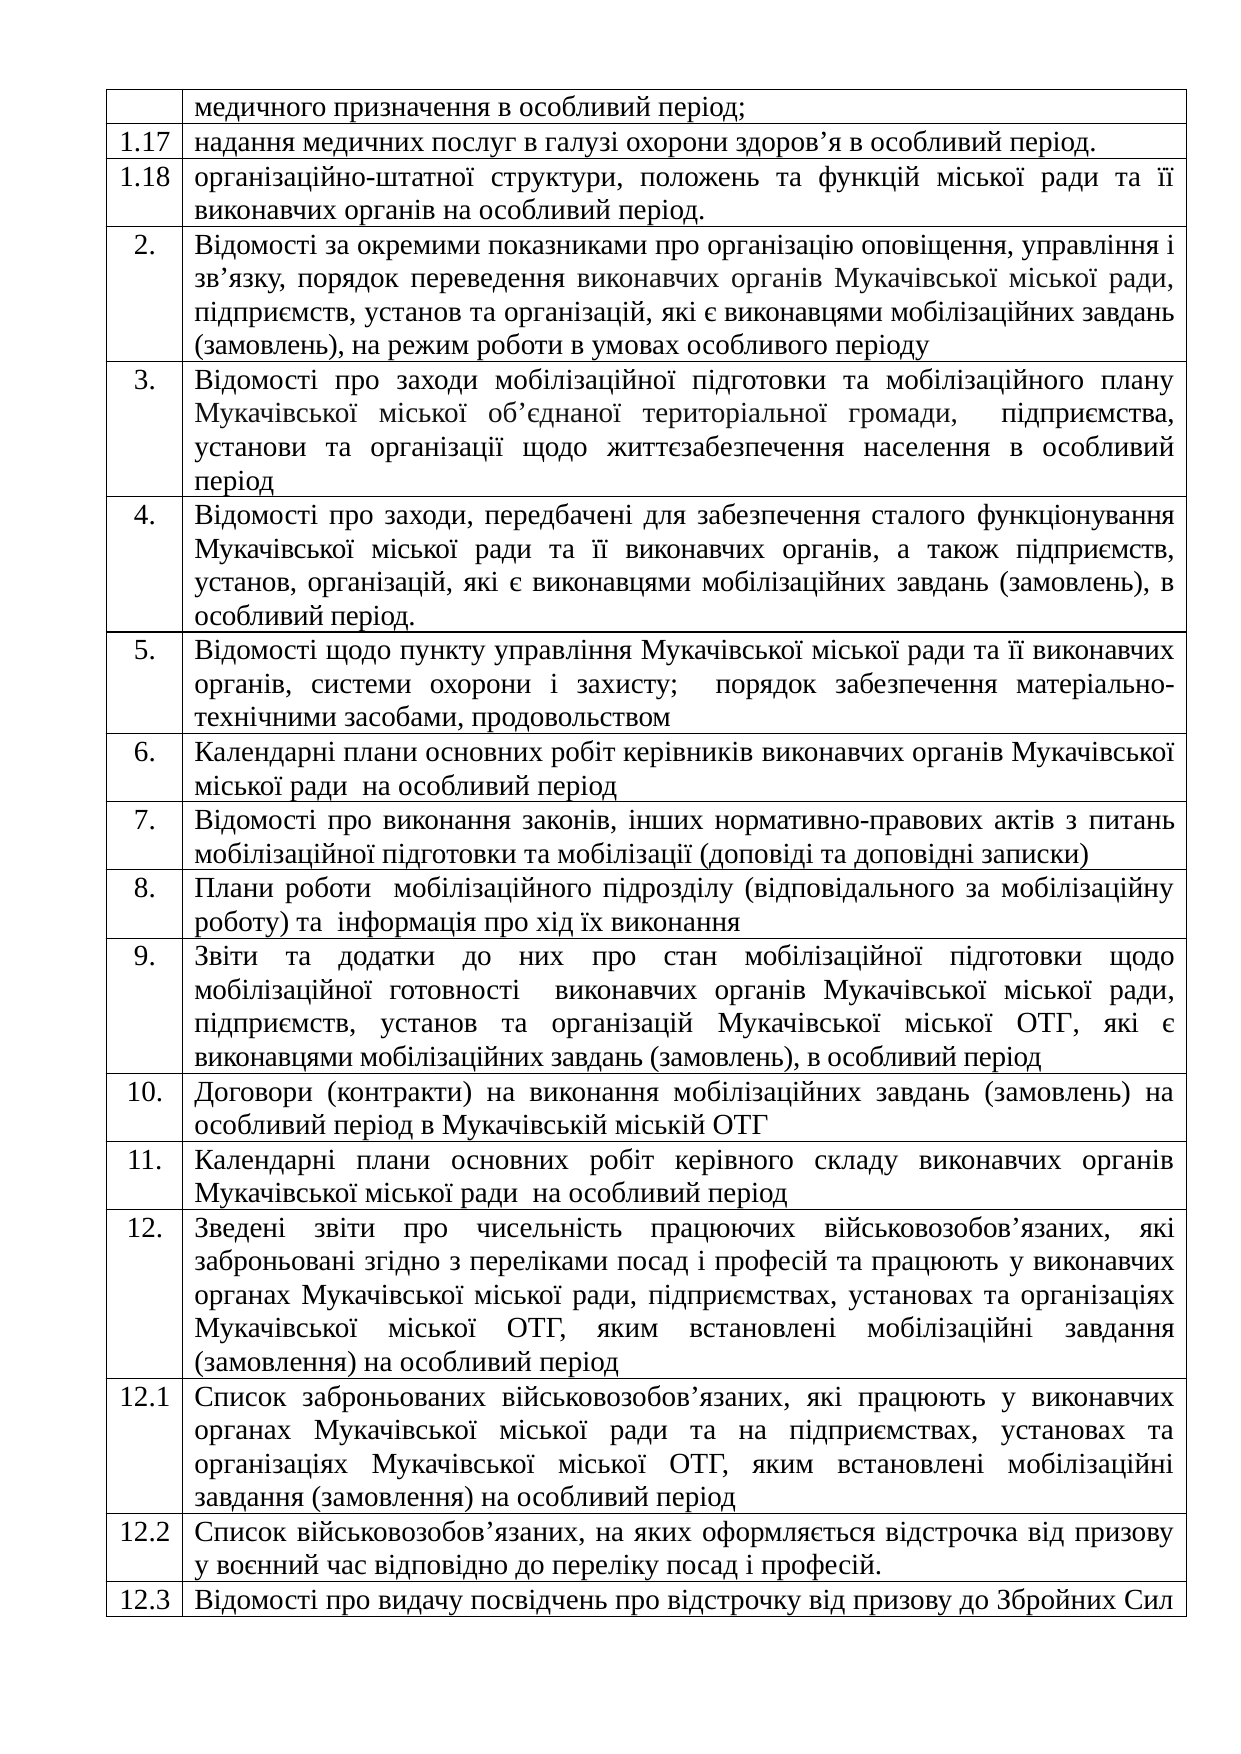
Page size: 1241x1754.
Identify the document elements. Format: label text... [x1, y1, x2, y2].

table_cell 12. [107, 1210, 182, 1378]
table_cell 9. [107, 939, 182, 1073]
table_cell 1.17 [107, 124, 182, 158]
table_cell медичного призначення в особливий період; [183, 90, 1186, 123]
table_cell 6. [107, 734, 182, 801]
table_cell Відомості про заходи, передбачені для забезпечення сталого функціонування Мукачівської міської ради та її виконавчих органів, а також підприємств, установ, організацій, які є виконавцями мобілізаційних завдань (замовлень), в особливий період. [183, 497, 1186, 631]
table_cell 10. [107, 1074, 182, 1141]
table_cell [107, 90, 182, 123]
table_cell 3. [107, 362, 182, 496]
table_cell 4. [107, 497, 182, 631]
table_cell Відомості про видачу посвідчень про відстрочку від призову до Збройних Сил [183, 1582, 1186, 1616]
table_cell Список заброньованих військовозобов’язаних, які працюють у виконавчих органах Мукачівської міської ради та на підприємствах, установах та організаціях Мукачівської міської ОТГ, яким встановлені мобілізаційні завдання (замовлення) на особливий період [183, 1379, 1186, 1513]
table_cell організаційно-штатної структури, положень та функцій міської ради та її виконавчих органів на особливий період. [183, 159, 1186, 226]
table_cell Зведені звіти про чисельність працюючих військовозобов’язаних, які заброньовані згідно з переліками посад і професій та працюють у виконавчих органах Мукачівської міської ради, підприємствах, установах та організаціях Мукачівської міської ОТГ, яким встановлені мобілізаційні завдання (замовлення) на особливий період [183, 1210, 1186, 1378]
table_cell Календарні плани основних робіт керівного складу виконавчих органів Мукачівської міської ради на особливий період [183, 1142, 1186, 1209]
table_cell Відомості про заходи мобілізаційної підготовки та мобілізаційного плану Мукачівської міської об’єднаної територіальної громади, підприємства, установи та організації щодо життєзабезпечення населення в особливий період [183, 362, 1186, 496]
table_cell 8. [107, 870, 182, 937]
table_cell Список військовозобов’язаних, на яких оформляється відстрочка від призову у воєнний час відповідно до переліку посад і професій. [183, 1514, 1186, 1581]
table_cell 12.1 [107, 1379, 182, 1513]
table_cell 12.3 [107, 1582, 182, 1616]
table_cell 12.2 [107, 1514, 182, 1581]
table_cell 1.18 [107, 159, 182, 226]
table_cell Відомості про виконання законів, інших нормативно-правових актів з питань мобілізаційної підготовки та мобілізації (доповіді та доповідні записки) [183, 802, 1186, 869]
table_cell 5. [107, 633, 182, 733]
table_cell Договори (контракти) на виконання мобілізаційних завдань (замовлень) на особливий період в Мукачівській міській ОТГ [183, 1074, 1186, 1141]
table_cell Календарні плани основних робіт керівників виконавчих органів Мукачівської міської ради на особливий період [183, 734, 1186, 801]
table_cell 11. [107, 1142, 182, 1209]
table_cell 2. [107, 227, 182, 361]
table_cell Відомості за окремими показниками про організацію оповіщення, управління і зв’язку, порядок переведення виконавчих органів Мукачівської міської ради, підприємств, установ та організацій, які є виконавцями мобілізаційних завдань (замовлень), на режим роботи в умовах особливого періоду [183, 227, 1186, 361]
table_cell надання медичних послуг в галузі охорони здоров’я в особливий період. [183, 124, 1186, 158]
table_cell Відомості щодо пункту управління Мукачівської міської ради та її виконавчих органів, системи охорони і захисту; порядок забезпечення матеріально-технічними засобами, продовольством [183, 633, 1186, 733]
table_cell Звіти та додатки до них про стан мобілізаційної підготовки щодо мобілізаційної готовності виконавчих органів Мукачівської міської ради, підприємств, установ та організацій Мукачівської міської ОТГ, які є виконавцями мобілізаційних завдань (замовлень), в особливий період [183, 939, 1186, 1073]
table_cell Плани роботи мобілізаційного підрозділу (відповідального за мобілізаційну роботу) та інформація про хід їх виконання [183, 870, 1186, 937]
table_cell 7. [107, 802, 182, 869]
